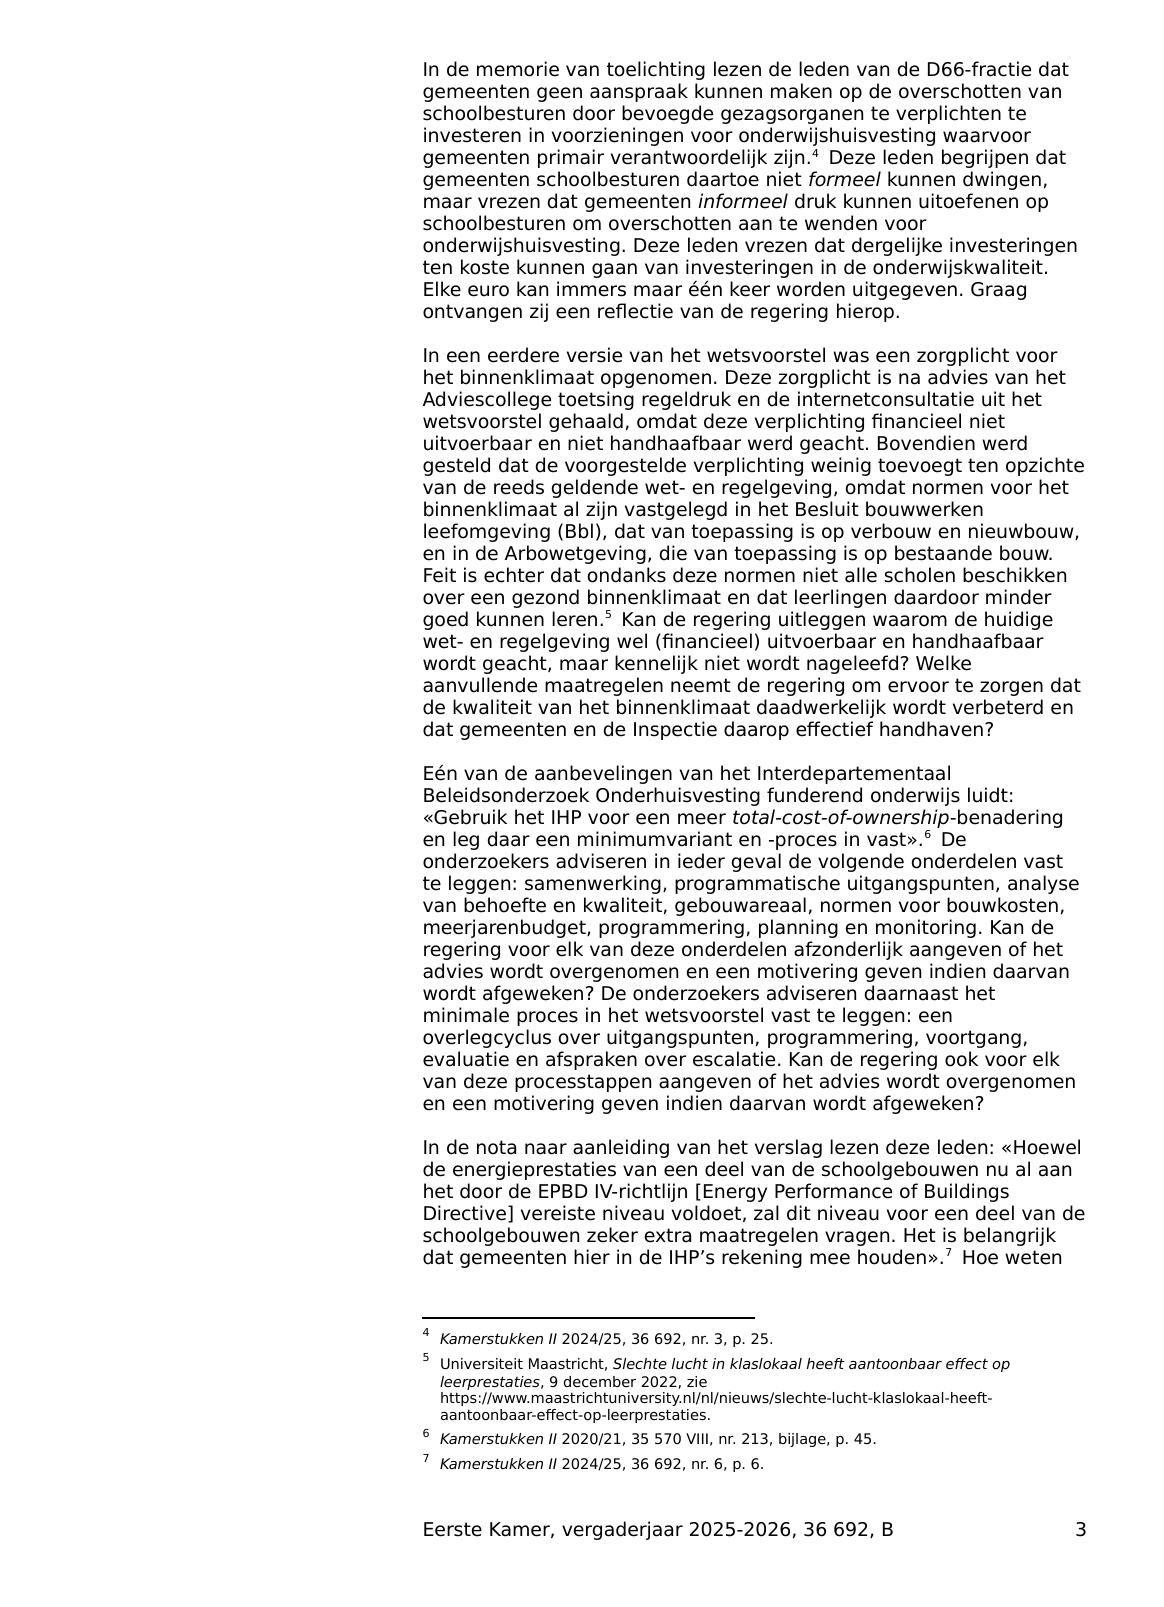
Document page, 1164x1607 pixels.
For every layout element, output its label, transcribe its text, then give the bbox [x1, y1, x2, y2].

text Kamerstukken II 2020/21, 35 570 VIII, nr. 213, bijlage, p. 45. [422, 1427, 1087, 1449]
text Universiteit Maastricht, Slechte lucht in klaslokaal heeft aantoonbaar effect op leerprestaties, 9 december 2022, zie https://www.maastrichtuniversity.nl/nl/nieuws/slechte-lucht-klaslokaal-heeft-aantoonbaar-effect-op-leerprestaties. [422, 1352, 1087, 1424]
text Kamerstukken II 2024/25, 36 692, nr. 6, p. 6. [422, 1452, 1087, 1474]
text Eén van de aanbevelingen van het Interdepartementaal Beleidsonderzoek Onderhuisvesting funderend onderwijs luidt: «Gebruik het IHP voor een meer total-cost-of-ownership-benadering en leg daar een minimumvariant en -proces in vast». De onderzoekers adviseren in ieder geval de volgende onderdelen vast te leggen: samenwerking, programmatische uitgangspunten, analyse van behoefte en kwaliteit, gebouwareaal, normen voor bouwkosten, meerjarenbudget, programmering, planning en monitoring. Kan de regering voor elk van deze onderdelen afzonderlijk aangeven of het advies wordt overgenomen en een motivering geven indien daarvan wordt afgeweken? De onderzoekers adviseren daarnaast het minimale proces in het wetsvoorstel vast te leggen: een overlegcyclus over uitgangspunten, programmering, voortgang, evaluatie en afspraken over escalatie. Kan de regering ook voor elk van deze processtappen aangeven of het advies wordt overgenomen en een motivering geven indien daarvan wordt afgeweken? [422, 763, 1087, 1114]
text Kamerstukken II 2024/25, 36 692, nr. 3, p. 25. [422, 1327, 1087, 1349]
text In de memorie van toelichting lezen de leden van de D66-fractie dat gemeenten geen aanspraak kunnen maken op de overschotten van schoolbesturen door bevoegde gezagsorganen te verplichten te investeren in voorzieningen voor onderwijshuisvesting waarvoor gemeenten primair verantwoordelijk zijn. Deze leden begrijpen dat gemeenten schoolbesturen daartoe niet formeel kunnen dwingen, maar vrezen dat gemeenten informeel druk kunnen uitoefenen op schoolbesturen om overschotten aan te wenden voor onderwijshuisvesting. Deze leden vrezen dat dergelijke investeringen ten koste kunnen gaan van investeringen in de onderwijskwaliteit. Elke euro kan immers maar één keer worden uitgegeven. Graag ontvangen zij een reflectie van de regering hierop. [422, 59, 1087, 323]
text In de nota naar aanleiding van het verslag lezen deze leden: «Hoewel de energieprestaties van een deel van de schoolgebouwen nu al aan het door de EPBD IV-richtlijn [Energy Performance of Buildings Directive] vereiste niveau voldoet, zal dit niveau voor een deel van de schoolgebouwen zeker extra maatregelen vragen. Het is belangrijk dat gemeenten hier in de IHP’s rekening mee houden». Hoe weten gemeenten of zij aan de richtlijn (zullen) voldoen en hoe zorgt de regering ervoor dat gemeenten over voldoende middelen beschikken om aan de richtlijn te voldoen? [422, 1137, 1087, 1268]
text In een eerdere versie van het wetsvoorstel was een zorgplicht voor het binnenklimaat opgenomen. Deze zorgplicht is na advies van het Adviescollege toetsing regeldruk en de internetconsultatie uit het wetsvoorstel gehaald, omdat deze verplichting financieel niet uitvoerbaar en niet handhaafbaar werd geacht. Bovendien werd gesteld dat de voorgestelde verplichting weinig toevoegt ten opzichte van de reeds geldende wet- en regelgeving, omdat normen voor het binnenklimaat al zijn vastgelegd in het Besluit bouwwerken leefomgeving (Bbl), dat van toepassing is op verbouw en nieuwbouw, en in de Arbowetgeving, die van toepassing is op bestaande bouw. Feit is echter dat ondanks deze normen niet alle scholen beschikken over een gezond binnenklimaat en dat leerlingen daardoor minder goed kunnen leren. Kan de regering uitleggen waarom de huidige wet- en regelgeving wel (financieel) uitvoerbaar en handhaafbaar wordt geacht, maar kennelijk niet wordt nageleefd? Welke aanvullende maatregelen neemt de regering om ervoor te zorgen dat de kwaliteit van het binnenklimaat daadwerkelijk wordt verbeterd en dat gemeenten en de Inspectie daarop effectief handhaven? [422, 345, 1087, 741]
